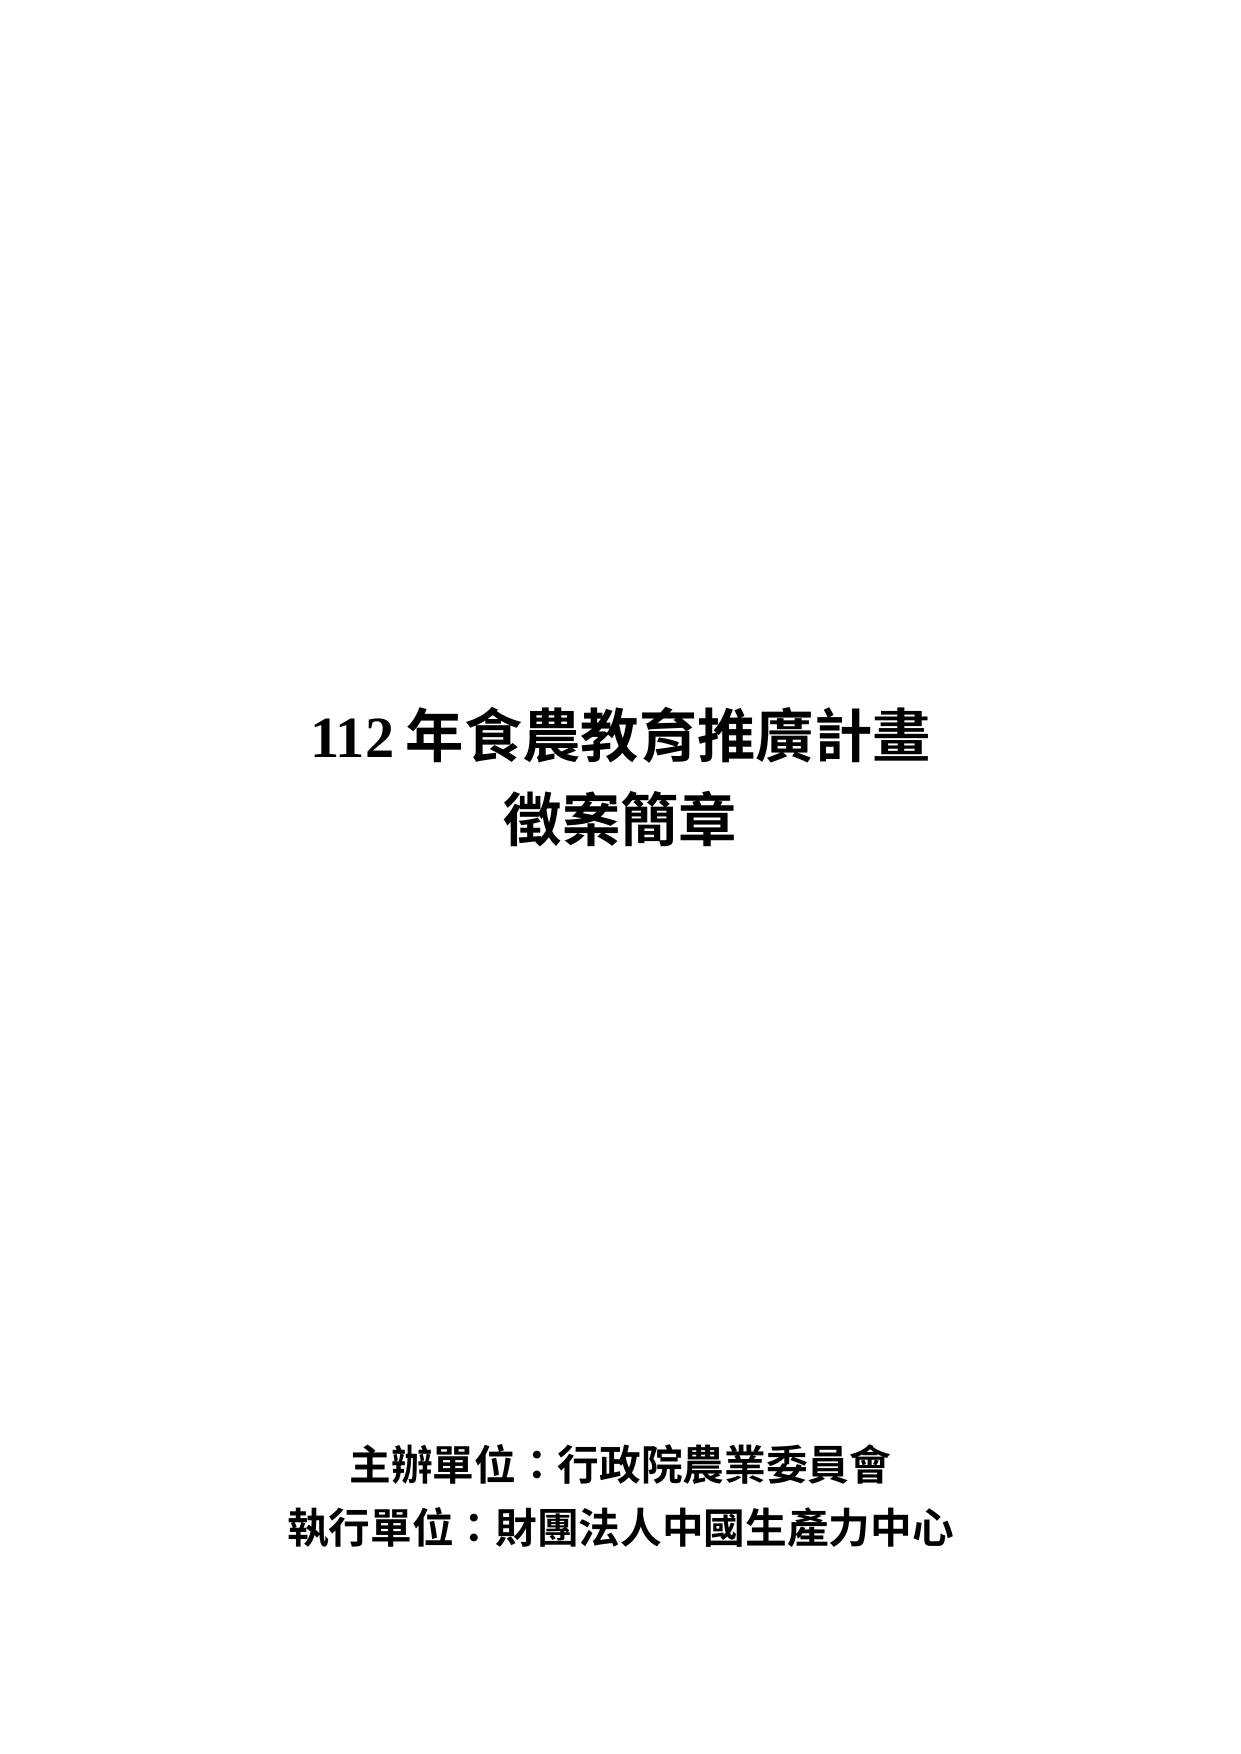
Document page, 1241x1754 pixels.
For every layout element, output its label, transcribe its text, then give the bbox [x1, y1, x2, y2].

text 徵案簡章 [118, 774, 1122, 858]
text 執行單位：財團法人中國生產力中心 [118, 1493, 1122, 1556]
text 主辦單位：行政院農業委員會 [118, 1431, 1122, 1493]
text 112年食農教育推廣計畫 [118, 691, 1122, 774]
